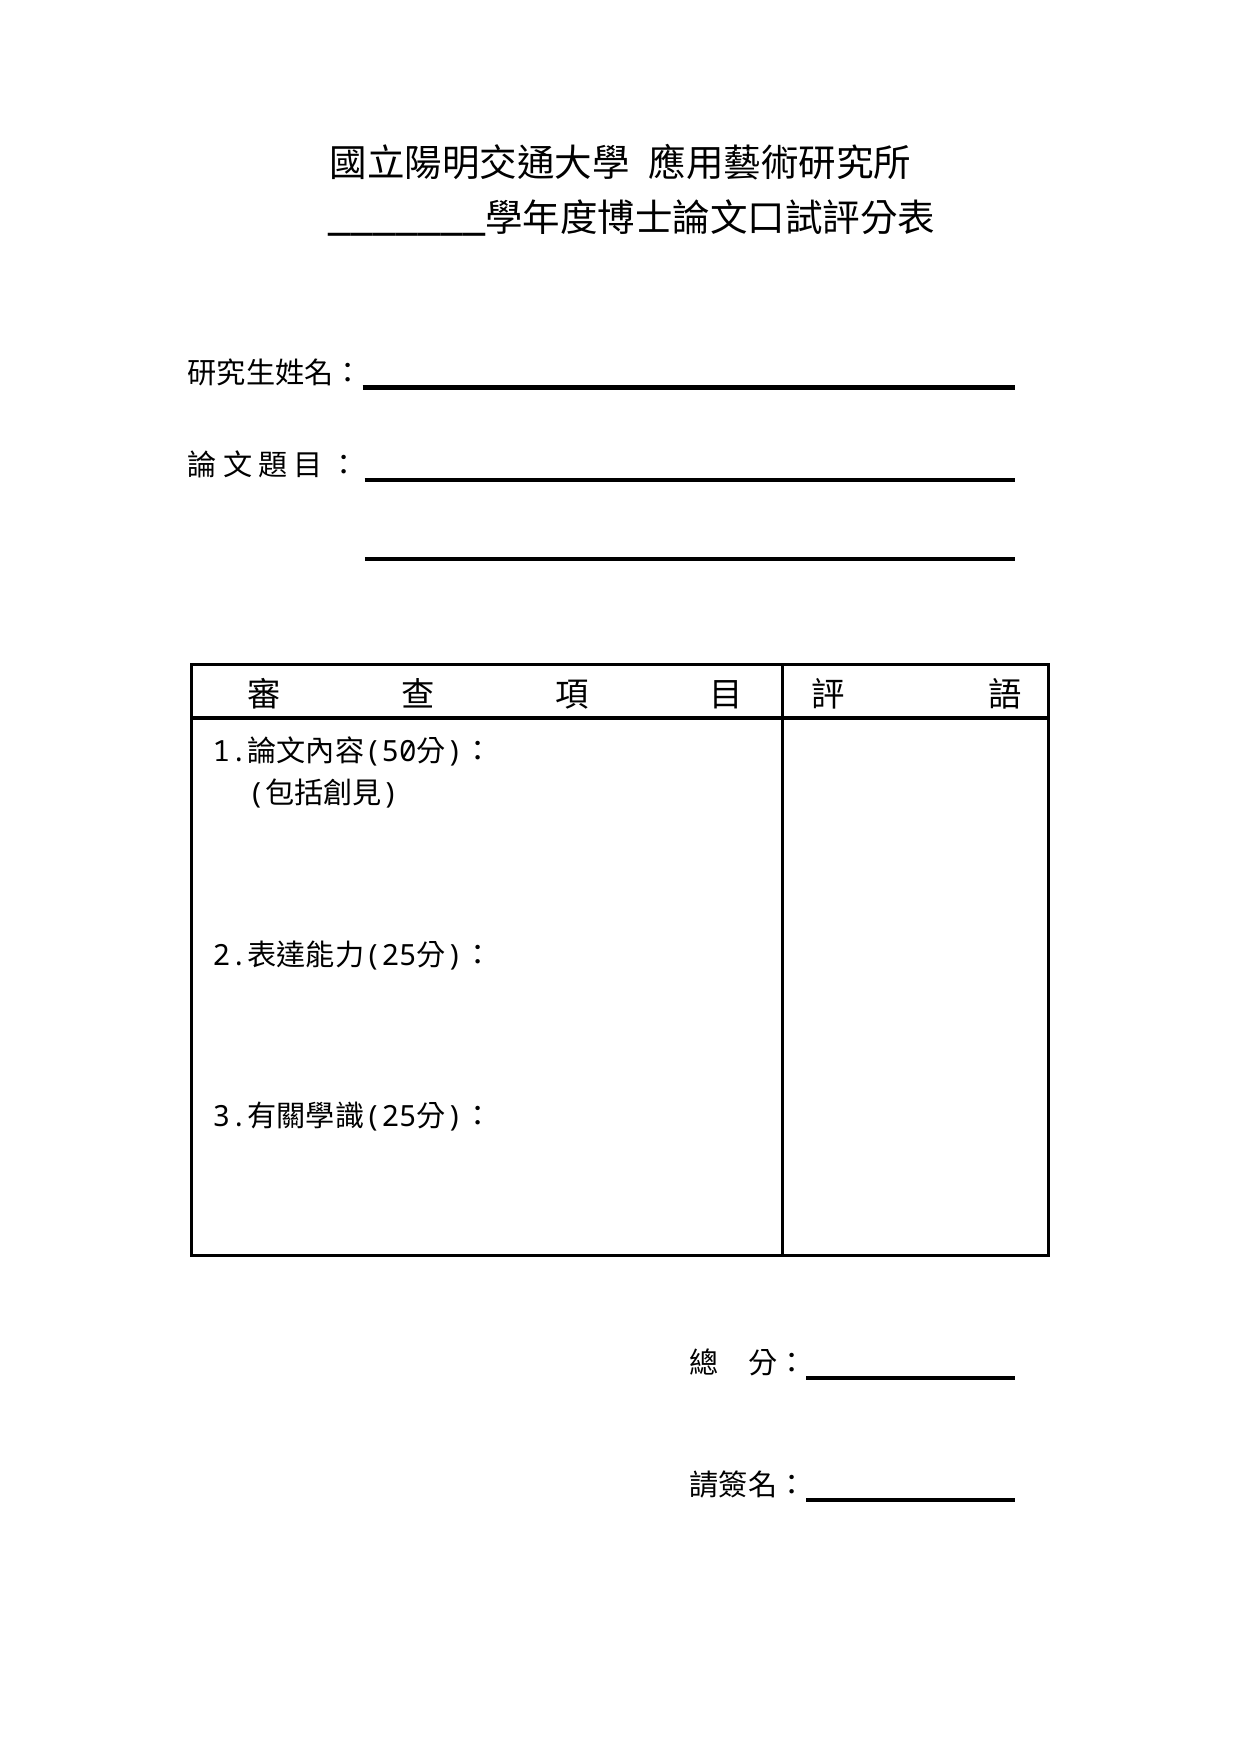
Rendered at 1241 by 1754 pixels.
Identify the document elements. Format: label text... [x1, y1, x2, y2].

text 請簽名： [187, 1461, 1053, 1504]
text 總 分： [187, 1307, 1053, 1382]
text 研究生姓名： [187, 342, 1053, 392]
text 論文題目： [187, 442, 1053, 484]
text 國立陽明交通大學 應用藝術研究所 [187, 133, 1053, 187]
table_cell [784, 720, 1047, 1254]
table_cell 1.論文內容(50分)： (包括創見) 2.表達能力(25分)： 3.有關學識(25分)： [193, 720, 781, 1254]
text _______學年度博士論文口試評分表 [187, 187, 1053, 242]
table_header 評 語 [784, 666, 1047, 716]
table_header 審 查 項 目 [193, 666, 781, 716]
